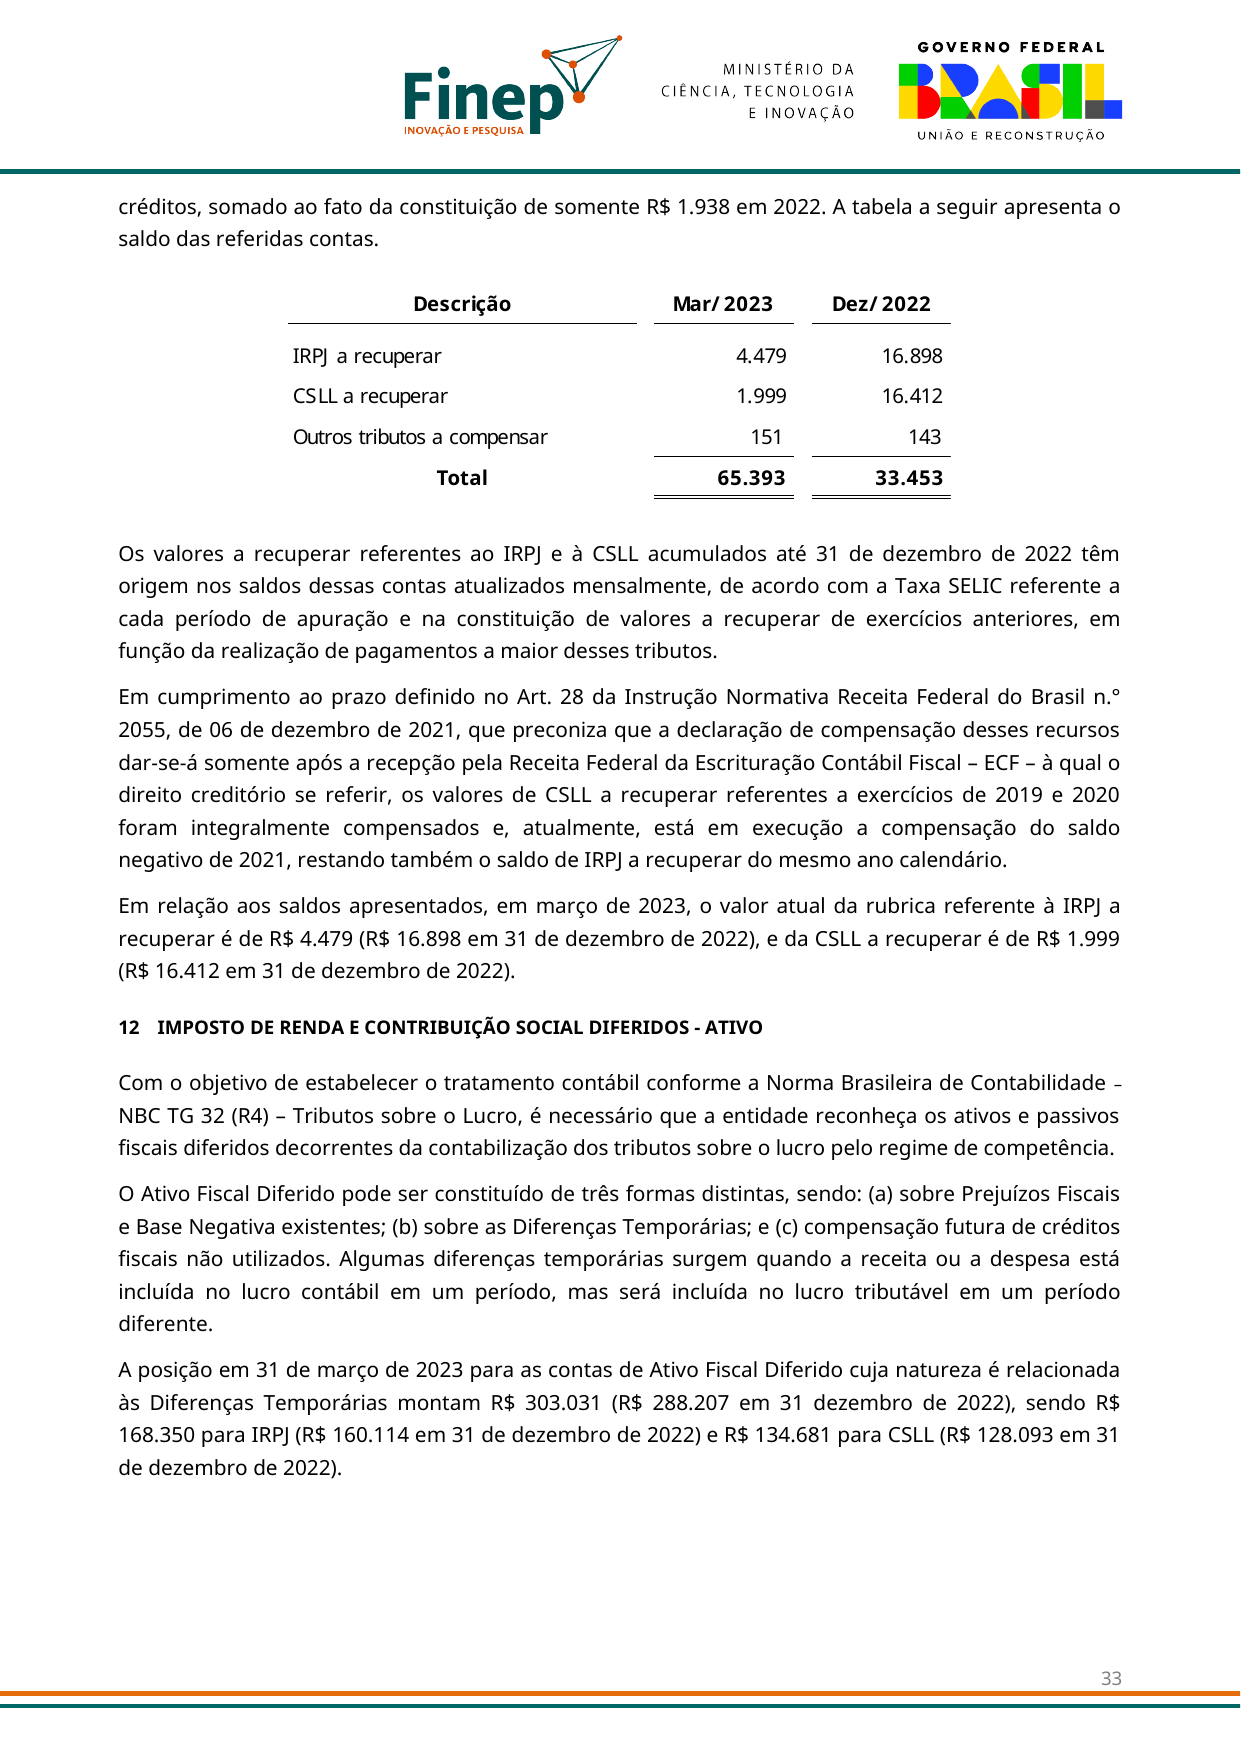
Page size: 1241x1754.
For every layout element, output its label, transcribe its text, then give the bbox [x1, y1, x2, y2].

text Os valores a recuperar referentes ao IRPJ e à CSLL acumulados até 31 de dezembro de 2022 têm origem nos saldos dessas contas atualizados mensalmente, de acordo com a Taxa SELIC referente a cada período de apuração e na constituição de valores a recuperar de exercícios anteriores, em função da realização de pagamentos a maior desses tributos. [118, 539, 1122, 665]
text créditos, somado ao fato da constituição de somente R$ 1.938 em 2022. A tabela a seguir apresenta o saldo das referidas contas. [118, 192, 1122, 253]
text O Ativo Fiscal Diferido pode ser constituído de três formas distintas, sendo: (a) sobre Prejuízos Fiscais e Base Negativa existentes; (b) sobre as Diferenças Temporárias; e (c) compensação futura de créditos fiscais não utilizados. Algumas diferenças temporárias surgem quando a receita ou a despesa está incluída no lucro contábil em um período, mas será incluída no lucro tributável em um período diferente. [118, 1179, 1122, 1338]
text A posição em 31 de março de 2023 para as contas de Ativo Fiscal Diferido cuja natureza é relacionada às Diferenças Temporárias montam R$ 303.031 (R$ 288.207 em 31 dezembro de 2022), sendo R$ 168.350 para IRPJ (R$ 160.114 em 31 de dezembro de 2022) e R$ 134.681 para CSLL (R$ 128.093 em 31 de dezembro de 2022). [118, 1355, 1122, 1482]
text Em relação aos saldos apresentados, em março de 2023, o valor atual da rubrica referente à IRPJ a recuperar é de R$ 4.479 (R$ 16.898 em 31 de dezembro de 2022), e da CSLL a recuperar é de R$ 1.999 (R$ 16.412 em 31 de dezembro de 2022). [118, 891, 1122, 985]
subtitle Imposto de renda e contribuição social diferidos - Ativo [118, 1014, 1122, 1039]
text Em cumprimento ao prazo definido no Art. 28 da Instrução Normativa Receita Federal do Brasil n.° 2055, de 06 de dezembro de 2021, que preconiza que a declaração de compensação desses recursos dar-se-á somente após a recepção pela Receita Federal da Escrituração Contábil Fiscal – ECF – à qual o direito creditório se referir, os valores de CSLL a recuperar referentes a exercícios de 2019 e 2020 foram integralmente compensados e, atualmente, está em execução a compensação do saldo negativo de 2021, restando também o saldo de IRPJ a recuperar do mesmo ano calendário. [118, 682, 1122, 874]
text Com o objetivo de estabelecer o tratamento contábil conforme a Norma Brasileira de Contabilidade – NBC TG 32 (R4) – Tributos sobre o Lucro, é necessário que a entidade reconheça os ativos e passivos fiscais diferidos decorrentes da contabilização dos tributos sobre o lucro pelo regime de competência. [118, 1068, 1122, 1162]
picture [404, 35, 1123, 142]
